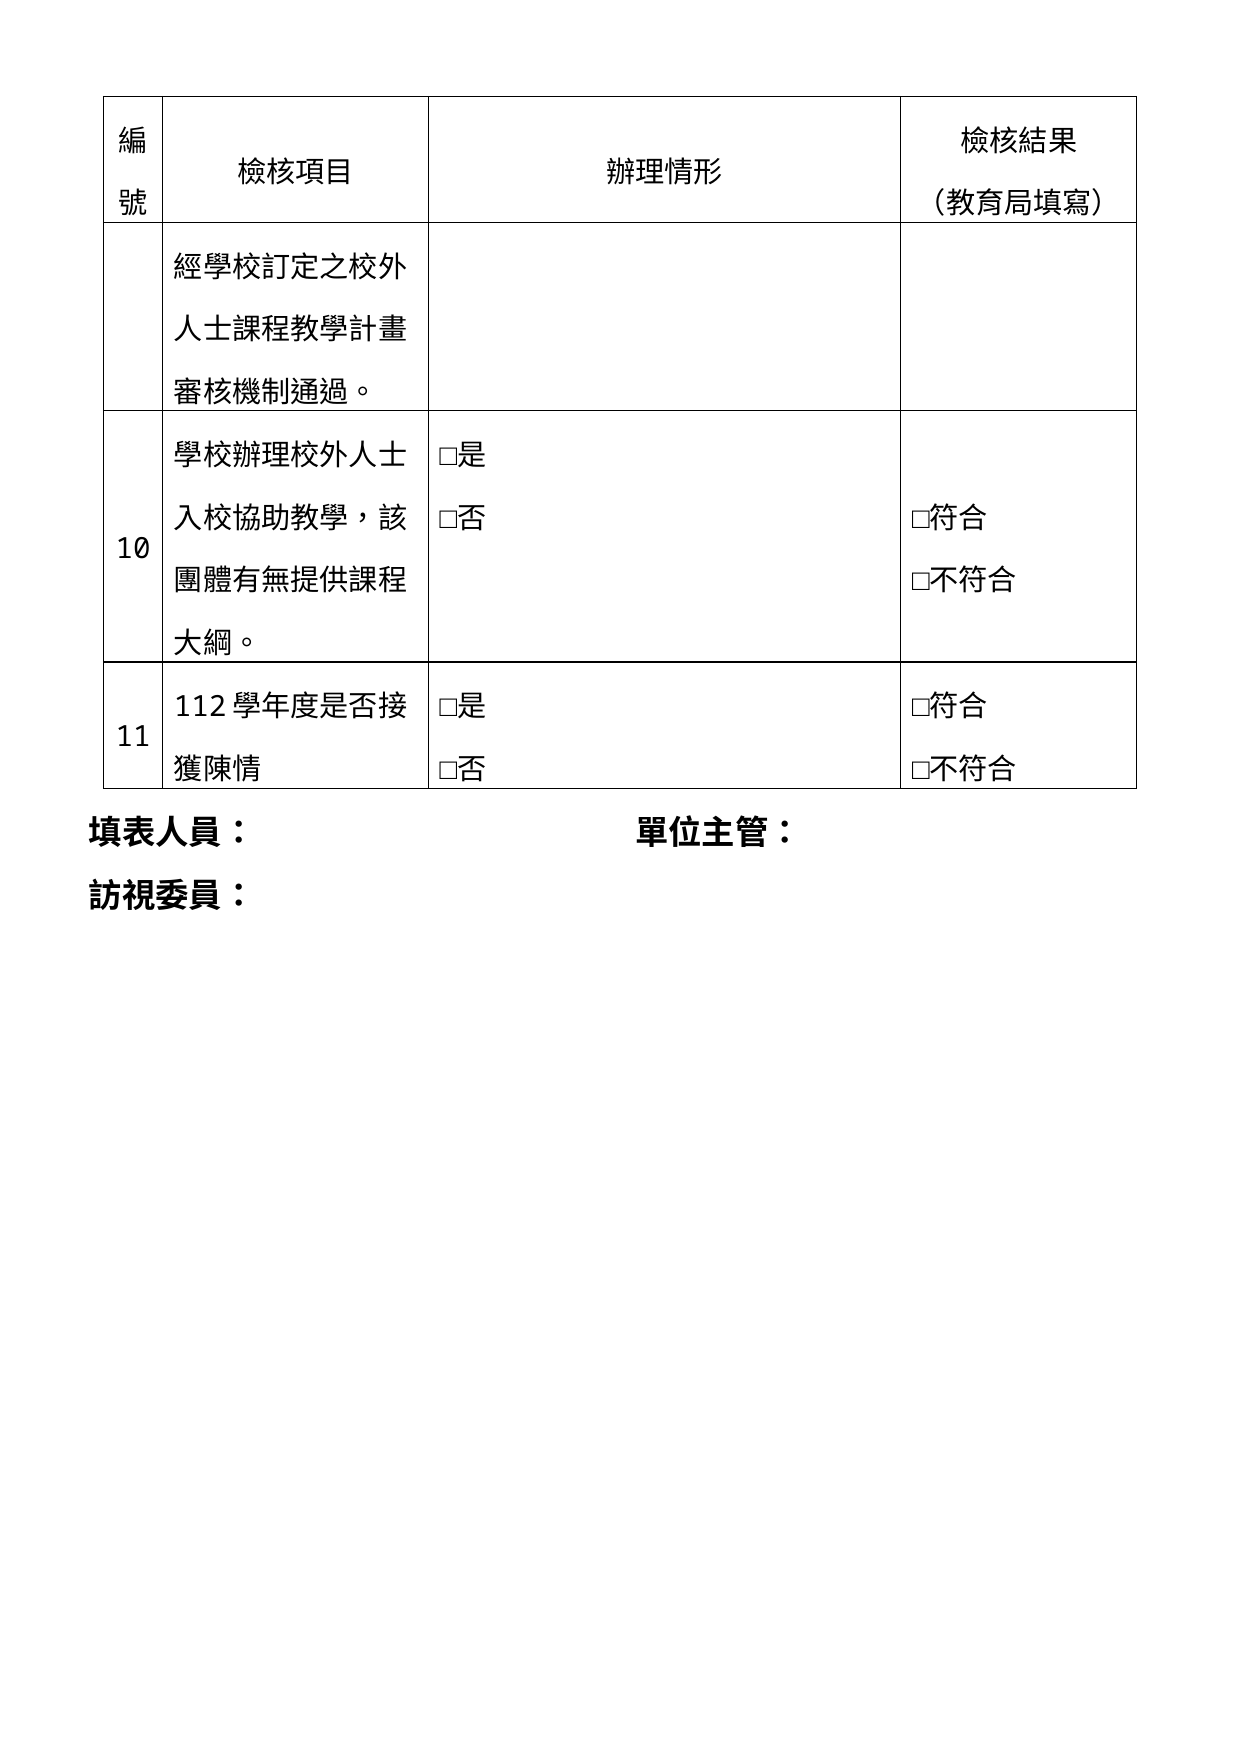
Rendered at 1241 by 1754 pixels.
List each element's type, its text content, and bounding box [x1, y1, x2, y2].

table_cell [901, 223, 1136, 410]
text 填表人員： 單位主管： [89, 788, 1152, 851]
table_header 檢核項目 [163, 97, 428, 222]
text 訪視委員： [89, 851, 1152, 913]
table_cell □符合 □不符合 [901, 411, 1136, 661]
table_header 檢核結果 （教育局填寫） [901, 97, 1136, 222]
table_cell 學校辦理校外人士入校協助教學，該團體有無提供課程大綱。 [163, 411, 428, 661]
table_cell [429, 223, 900, 410]
table_cell 10 [104, 411, 162, 661]
table_cell 11 [104, 663, 162, 787]
table_header 辦理情形 [429, 97, 900, 222]
table_cell 112學年度是否接獲陳情 [163, 663, 428, 787]
table_cell □是 □否 [429, 663, 900, 787]
table_cell [104, 223, 162, 410]
table_cell □符合 □不符合 [901, 663, 1136, 787]
table_header 編號 [104, 97, 162, 222]
table_cell 經學校訂定之校外人士課程教學計畫審核機制通過。 [163, 223, 428, 410]
table_cell □是 □否 [429, 411, 900, 661]
